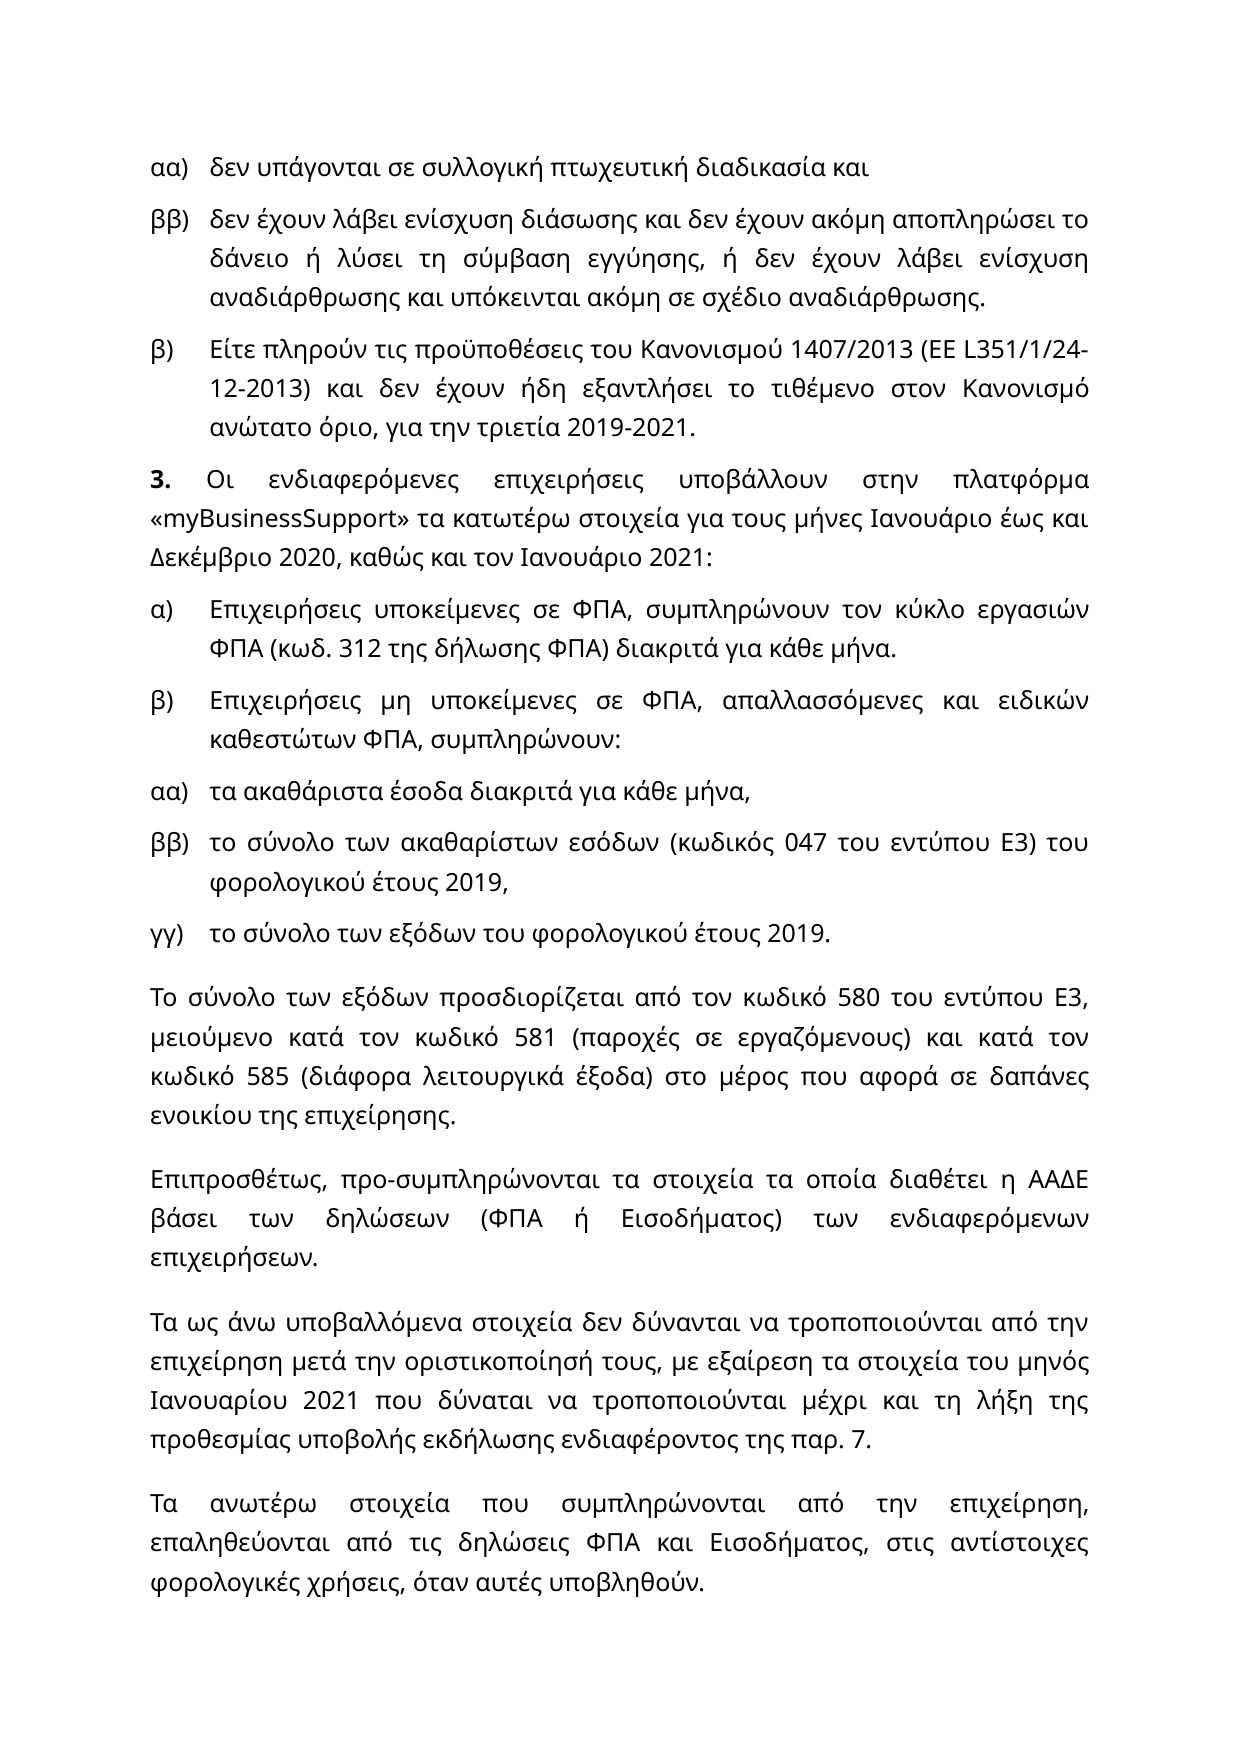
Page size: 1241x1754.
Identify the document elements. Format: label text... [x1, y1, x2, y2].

list ββ) δεν έχουν λάβει ενίσχυση διάσωσης και δεν έχουν ακόμη αποπληρώσει το δάνειο ή λύσει τη σύμβαση εγγύησης, ή δεν έχουν λάβει ενίσχυση αναδιάρθρωσης και υπόκεινται ακόμη σε σχέδιο αναδιάρθρωσης. [150, 202, 1090, 314]
text Το σύνολο των εξόδων προσδιορίζεται από τον κωδικό 580 του εντύπου Ε3, μειούμενο κατά τον κωδικό 581 (παροχές σε εργαζόμενους) και κατά τον κωδικό 585 (διάφορα λειτουργικά έξοδα) στο μέρος που αφορά σε δαπάνες ενοικίου της επιχείρησης. [150, 980, 1090, 1132]
list α) Επιχειρήσεις υποκείμενες σε ΦΠΑ, συμπληρώνουν τον κύκλο εργασιών ΦΠΑ (κωδ. 312 της δήλωσης ΦΠΑ) διακριτά για κάθε μήνα. [150, 592, 1090, 665]
list ββ) το σύνολο των ακαθαρίστων εσόδων (κωδικός 047 του εντύπου Ε3) του φορολογικού έτους 2019, [150, 825, 1090, 898]
text Τα ανωτέρω στοιχεία που συμπληρώνονται από την επιχείρηση, επαληθεύονται από τις δηλώσεις ΦΠΑ και Εισοδήματος, στις αντίστοιχες φορολογικές χρήσεις, όταν αυτές υποβληθούν. [150, 1486, 1090, 1598]
text 3. Οι ενδιαφερόμενες επιχειρήσεις υποβάλλουν στην πλατφόρμα «myBusinessSupport» τα κατωτέρω στοιχεία για τους μήνες Ιανουάριο έως και Δεκέμβριο 2020, καθώς και τον Ιανουάριο 2021: [150, 462, 1090, 574]
text Τα ως άνω υποβαλλόμενα στοιχεία δεν δύνανται να τροποποιούνται από την επιχείρηση μετά την οριστικοποίησή τους, με εξαίρεση τα στοιχεία του μηνός Ιανουαρίου 2021 που δύναται να τροποποιούνται μέχρι και τη λήξη της προθεσμίας υποβολής εκδήλωσης ενδιαφέροντος της παρ. 7. [150, 1304, 1090, 1456]
list γγ) το σύνολο των εξόδων του φορολογικού έτους 2019. [150, 916, 1090, 950]
list β) Επιχειρήσεις μη υποκείμενες σε ΦΠΑ, απαλλασσόμενες και ειδικών καθεστώτων ΦΠΑ, συμπληρώνουν: [150, 682, 1090, 756]
list αα) τα ακαθάριστα έσοδα διακριτά για κάθε μήνα, [150, 773, 1090, 807]
list β) Είτε πληρούν τις προϋποθέσεις του Κανονισμού 1407/2013 (ΕΕ L351/1/24-12-2013) και δεν έχουν ήδη εξαντλήσει το τιθέμενο στον Κανονισμό ανώτατο όριο, για την τριετία 2019-2021. [150, 332, 1090, 444]
list αα) δεν υπάγονται σε συλλογική πτωχευτική διαδικασία και [150, 150, 1090, 184]
text Επιπροσθέτως, προ-συμπληρώνονται τα στοιχεία τα οποία διαθέτει η ΑΑΔΕ βάσει των δηλώσεων (ΦΠΑ ή Εισοδήματος) των ενδιαφερόμενων επιχειρήσεων. [150, 1162, 1090, 1274]
